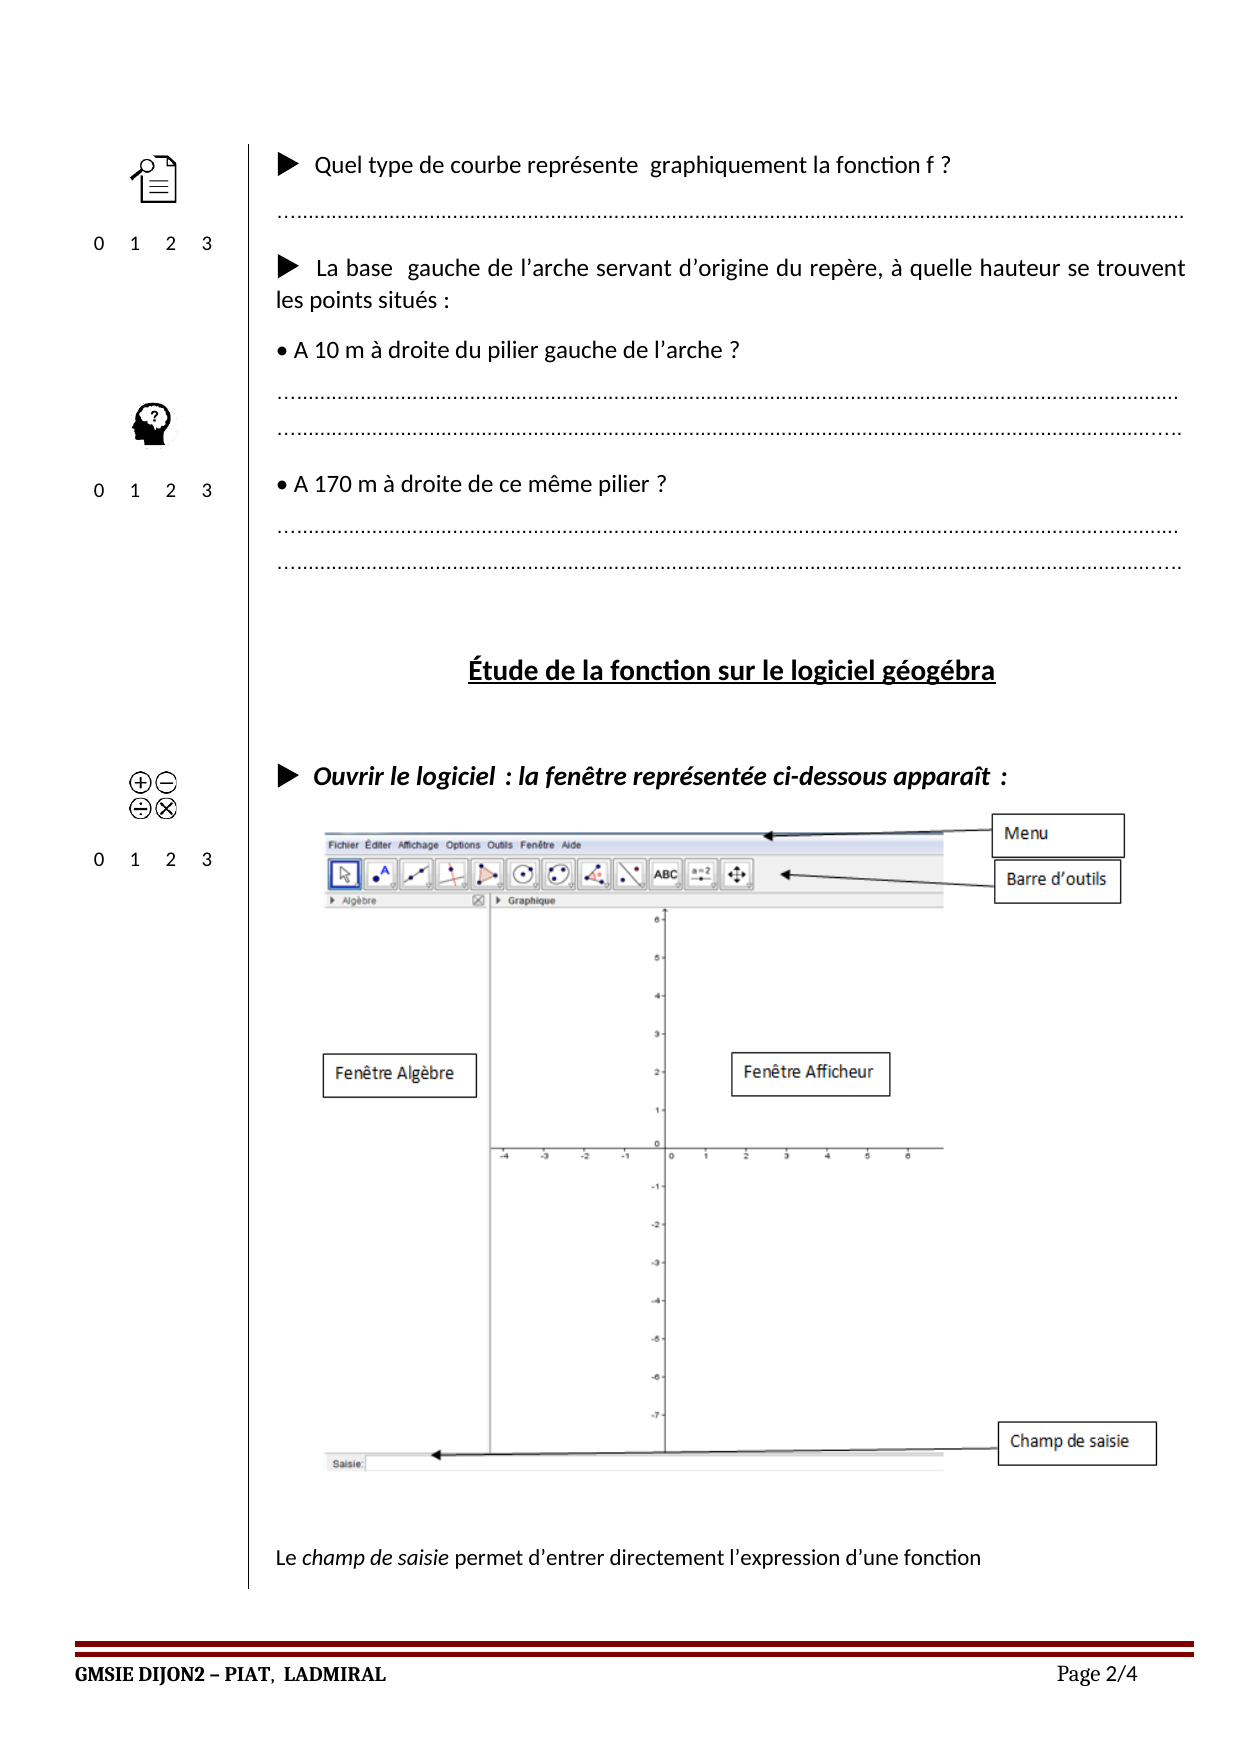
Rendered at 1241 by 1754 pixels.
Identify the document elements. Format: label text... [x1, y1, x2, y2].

table_cell 1 [117, 841, 153, 894]
table_header [75, 144, 248, 1589]
table_cell 0 [81, 471, 117, 525]
table_cell 2 [153, 225, 188, 278]
table_cell 3 [189, 471, 224, 525]
table_header [249, 144, 270, 1589]
table_header [81, 766, 224, 841]
table_cell 3 [189, 225, 224, 278]
table_cell 1 [117, 225, 153, 278]
table_cell 0 [81, 225, 117, 278]
picture [129, 771, 177, 819]
picture [129, 401, 177, 449]
table_cell 1 [117, 471, 153, 525]
table_cell 2 [153, 471, 188, 525]
table_header  Quel type de courbe représente graphiquement la fonction f ? …..........................................................................................................................................................  La base gauche de l’arche servant d’origine du repère, à quelle hauteur se trouvent les points situés : • A 10 m à droite du pilier gauche de l’arche ? ….........................................................................................................................................................…....................................................................................................................................................….. • A 170 m à droite de ce même pilier ? ….........................................................................................................................................................…....................................................................................................................................................….. Étude de la fonction sur le logiciel géogébra  Ouvrir le logiciel : la fenêtre représentée ci-dessous apparaît : Le champ de saisie permet d’entrer directement l’expression d’une fonction [270, 144, 1194, 1589]
table_cell 3 [189, 841, 224, 894]
table_cell 2 [153, 841, 188, 894]
picture [129, 155, 177, 203]
table_header [81, 396, 224, 471]
table_header [81, 150, 224, 225]
table_cell 0 [81, 841, 117, 894]
